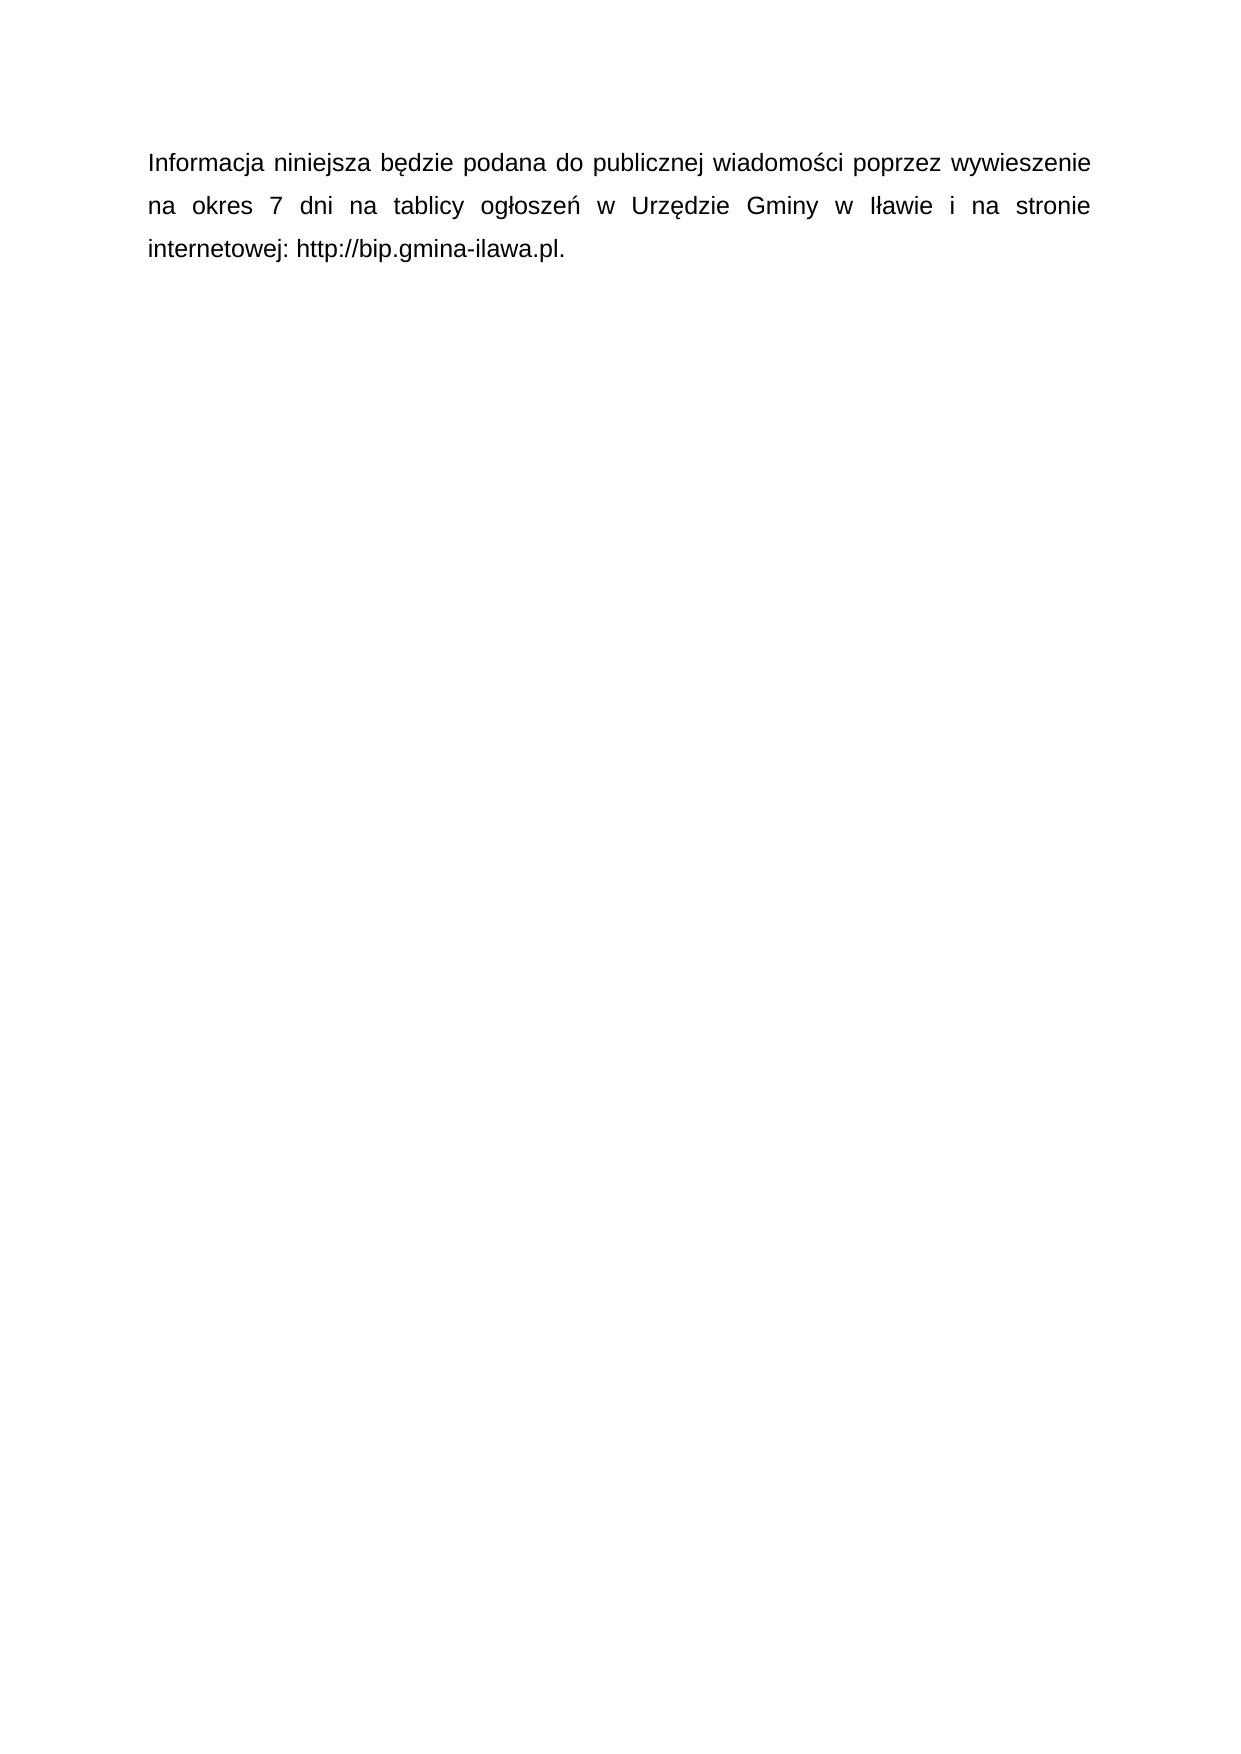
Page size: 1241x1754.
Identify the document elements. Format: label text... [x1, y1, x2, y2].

text Informacja niniejsza będzie podana do publicznej wiadomości poprzez wywieszenie na okres 7 dni na tablicy ogłoszeń w Urzędzie Gminy w Iławie i na stronie internetowej: http://bip.gmina-ilawa.pl. [148, 148, 1093, 263]
